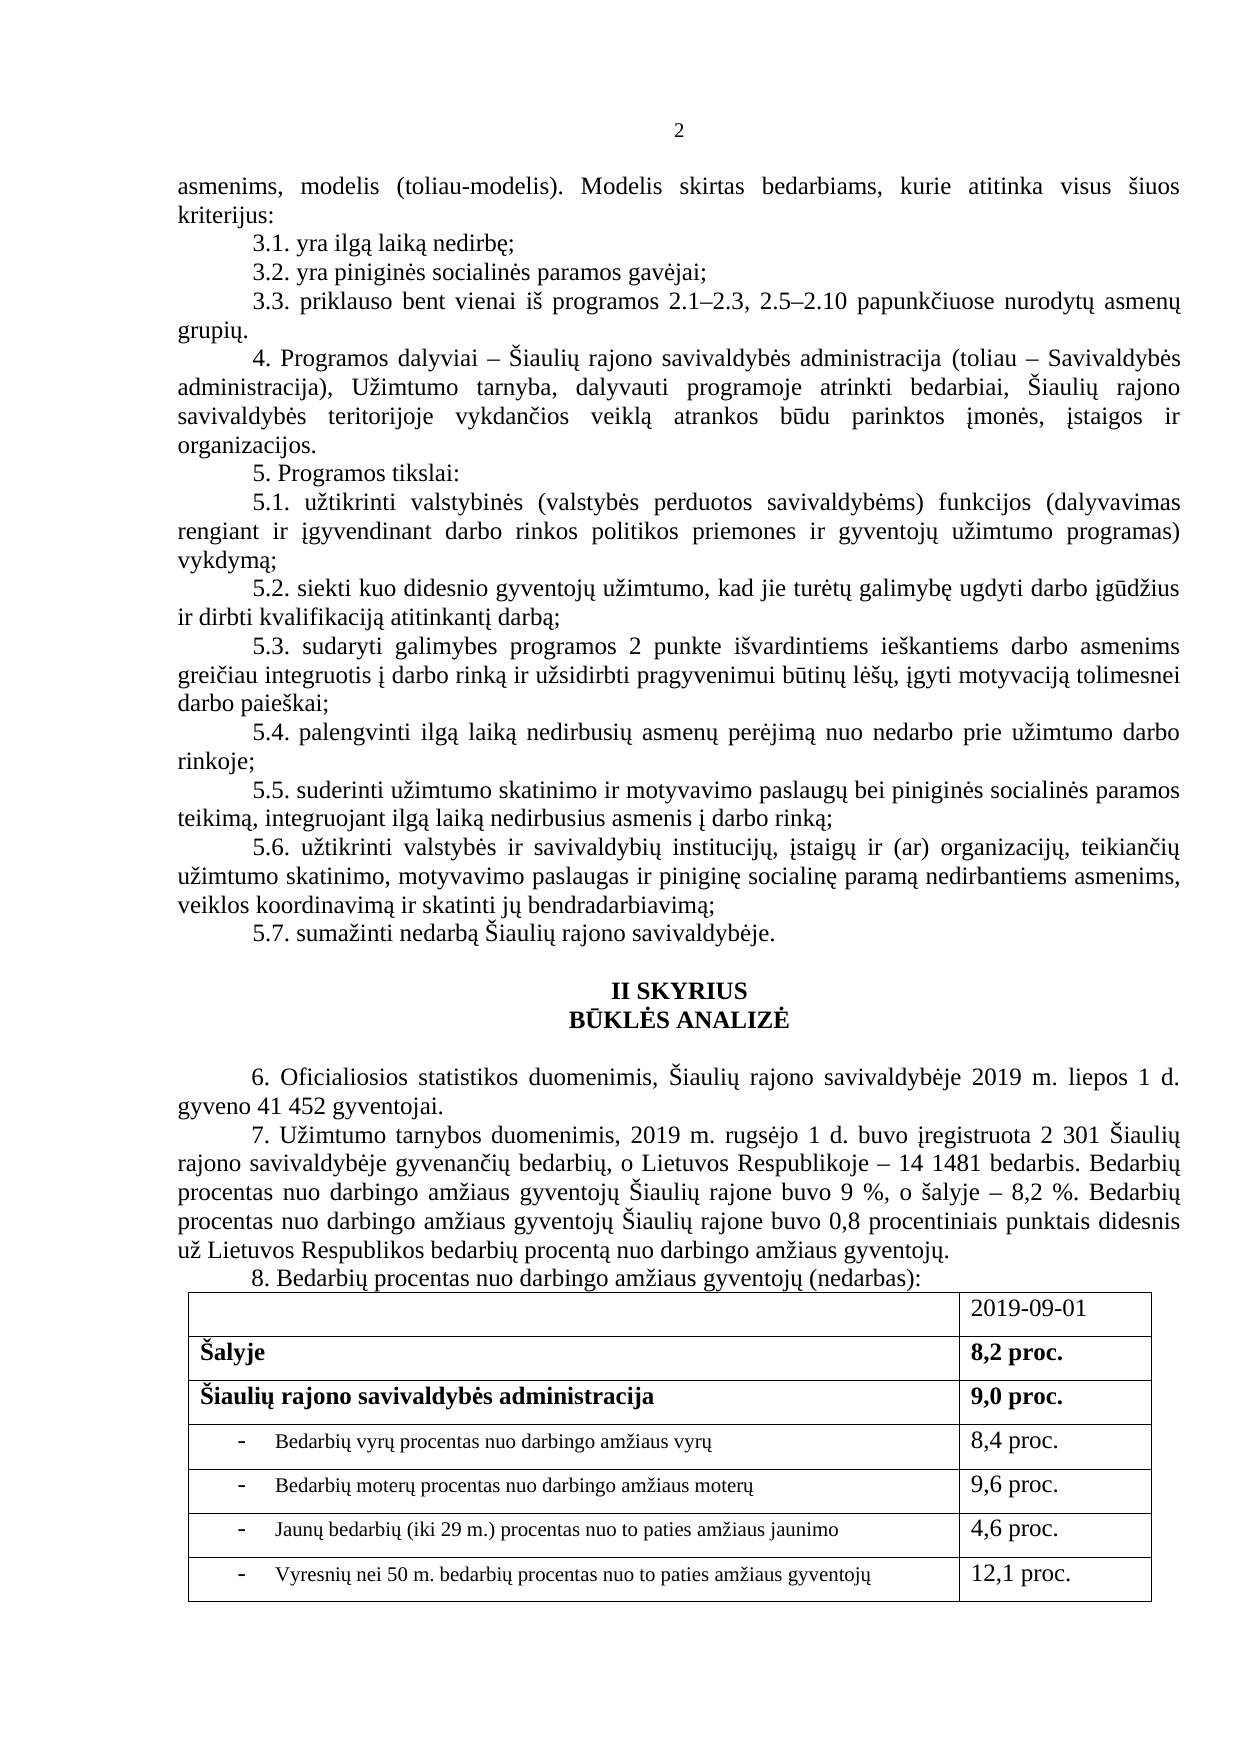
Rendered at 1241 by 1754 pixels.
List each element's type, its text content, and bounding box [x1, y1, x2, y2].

table_header [189, 1293, 959, 1336]
text 8. Bedarbių procentas nuo darbingo amžiaus gyventojų (nedarbas): [177, 1263, 1181, 1292]
text 6. Oficialiosios statistikos duomenimis, Šiaulių rajono savivaldybėje 2019 m. liepos 1 d. gyveno 41 452 gyventojai. [177, 1062, 1181, 1120]
table_cell 8,2 proc. [960, 1337, 1151, 1380]
text 3.2. yra piniginės socialinės paramos gavėjai; [177, 257, 1181, 286]
text 3.1. yra ilgą laiką nedirbę; [177, 228, 1181, 257]
table_header 2019-09-01 [960, 1293, 1151, 1336]
text 5.1. užtikrinti valstybinės (valstybės perduotos savivaldybėms) funkcijos (dalyvavimas rengiant ir įgyvendinant darbo rinkos politikos priemones ir gyventojų užimtumo programas) vykdymą; [177, 487, 1181, 573]
text 5.2. siekti kuo didesnio gyventojų užimtumo, kad jie turėtų galimybę ugdyti darbo įgūdžius ir dirbti kvalifikaciją atitinkantį darbą; [177, 573, 1181, 631]
text 5.4. palengvinti ilgą laiką nedirbusių asmenų perėjimą nuo nedarbo prie užimtumo darbo rinkoje; [177, 717, 1181, 775]
text 5.7. sumažinti nedarbą Šiaulių rajono savivaldybėje. [177, 918, 1181, 947]
table_cell 12,1 proc. [960, 1558, 1151, 1601]
table_cell 9,6 proc. [960, 1470, 1151, 1512]
text 5.3. sudaryti galimybes programos 2 punkte išvardintiems ieškantiems darbo asmenims greičiau integruotis į darbo rinką ir užsidirbti pragyvenimui būtinų lėšų, įgyti motyvaciją tolimesnei darbo paieškai; [177, 631, 1181, 717]
text 3.3. priklauso bent vienai iš programos 2.1–2.3, 2.5–2.10 papunkčiuose nurodytų asmenų grupių. [177, 286, 1181, 343]
text BŪKLĖS ANALIZĖ [177, 1005, 1181, 1033]
table_cell Šalyje [189, 1337, 959, 1380]
table_cell Šiaulių rajono savivaldybės administracija [189, 1381, 959, 1424]
table_cell 8,4 proc. [960, 1425, 1151, 1468]
text II SKYRIUS [177, 976, 1181, 1005]
text 5. Programos tikslai: [177, 458, 1181, 487]
table_cell - Bedarbių moterų procentas nuo darbingo amžiaus moterų [189, 1470, 959, 1512]
table_cell - Bedarbių vyrų procentas nuo darbingo amžiaus vyrų [189, 1425, 959, 1468]
table_cell 9,0 proc. [960, 1381, 1151, 1424]
text 4. Programos dalyviai – Šiaulių rajono savivaldybės administracija (toliau – Savivaldybės administracija), Užimtumo tarnyba, dalyvauti programoje atrinkti bedarbiai, Šiaulių rajono savivaldybės teritorijoje vykdančios veiklą atrankos būdu parinktos įmonės, įstaigos ir organizacijos. [177, 343, 1181, 458]
table_cell 4,6 proc. [960, 1514, 1151, 1557]
text 5.5. suderinti užimtumo skatinimo ir motyvavimo paslaugų bei piniginės socialinės paramos teikimą, integruojant ilgą laiką nedirbusius asmenis į darbo rinką; [177, 775, 1181, 832]
table_cell - Vyresnių nei 50 m. bedarbių procentas nuo to paties amžiaus gyventojų [189, 1558, 959, 1601]
text asmenims, modelis (toliau-modelis). Modelis skirtas bedarbiams, kurie atitinka visus šiuos kriterijus: [177, 171, 1181, 228]
table_cell - Jaunų bedarbių (iki 29 m.) procentas nuo to paties amžiaus jaunimo [189, 1514, 959, 1557]
text 7. Užimtumo tarnybos duomenimis, 2019 m. rugsėjo 1 d. buvo įregistruota 2 301 Šiaulių rajono savivaldybėje gyvenančių bedarbių, o Lietuvos Respublikoje – 14 1481 bedarbis. Bedarbių procentas nuo darbingo amžiaus gyventojų Šiaulių rajone buvo 9 %, o šalyje – 8,2 %. Bedarbių procentas nuo darbingo amžiaus gyventojų Šiaulių rajone buvo 0,8 procentiniais punktais didesnis už Lietuvos Respublikos bedarbių procentą nuo darbingo amžiaus gyventojų. [177, 1120, 1181, 1263]
text 5.6. užtikrinti valstybės ir savivaldybių institucijų, įstaigų ir (ar) organizacijų, teikiančių užimtumo skatinimo, motyvavimo paslaugas ir piniginę socialinę paramą nedirbantiems asmenims, veiklos koordinavimą ir skatinti jų bendradarbiavimą; [177, 832, 1181, 918]
